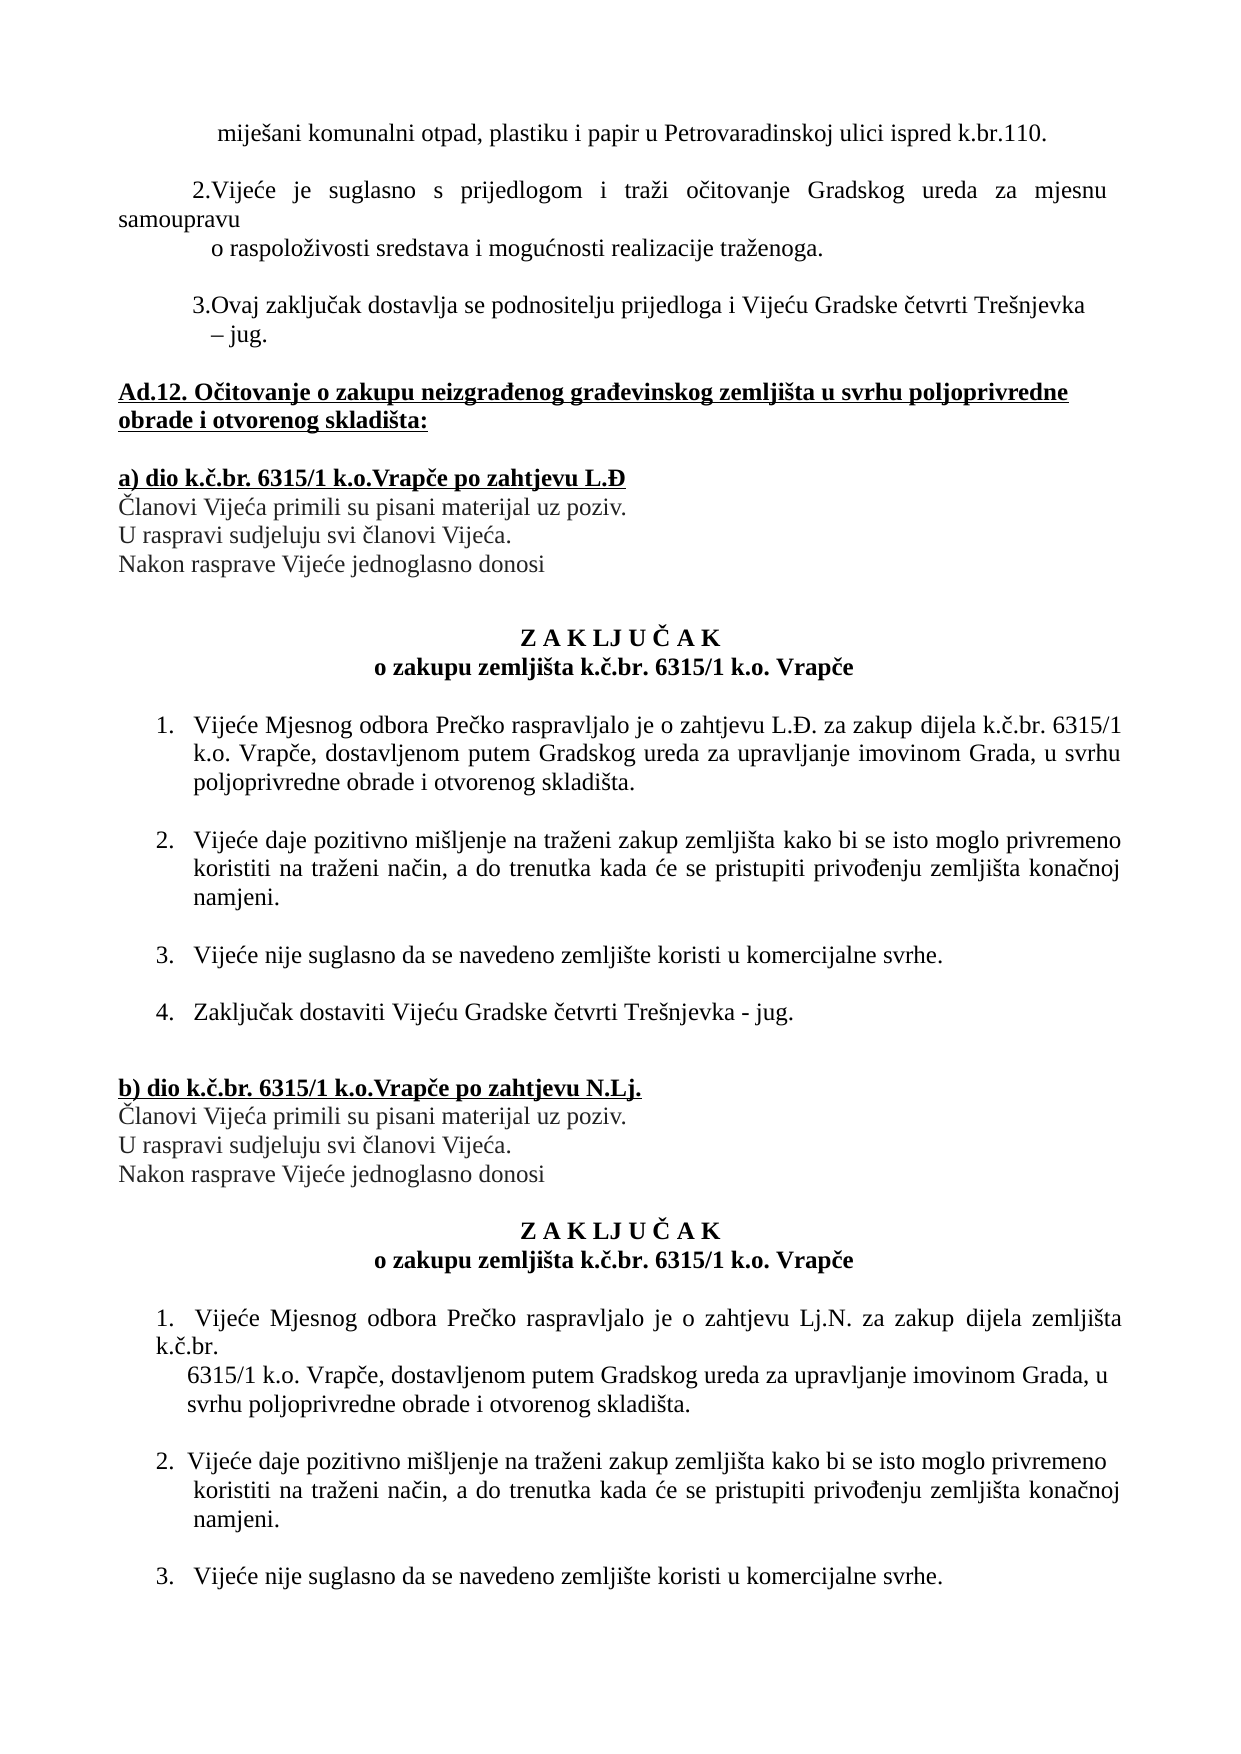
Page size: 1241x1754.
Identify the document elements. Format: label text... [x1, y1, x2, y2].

text – jug. [118, 319, 1093, 348]
list Vijeće nije suglasno da se navedeno zemljište koristi u komercijalne svrhe. [156, 1561, 1122, 1590]
text Članovi Vijeća primili su pisani materijal uz poziv. [118, 492, 1122, 521]
list Vijeće Mjesnog odbora Prečko raspravljalo je o zahtjevu L.Đ. za zakup dijela k.č.br. 6315/1 k.o. Vrapče, dostavljenom putem Gradskog ureda za upravljanje imovinom Grada, u svrhu poljoprivredne obrade i otvorenog skladišta. [156, 710, 1122, 796]
text 6315/1 k.o. Vrapče, dostavljenom putem Gradskog ureda za upravljanje imovinom Grada, u [156, 1360, 1122, 1389]
text 1. Vijeće Mjesnog odbora Prečko raspravljalo je o zahtjevu Lj.N. za zakup dijela zemljišta k.č.br. [156, 1303, 1122, 1360]
text Nakon rasprave Vijeće jednoglasno donosi [118, 1159, 1122, 1188]
text svrhu poljoprivredne obrade i otvorenog skladišta. [156, 1389, 1122, 1418]
list Vijeće nije suglasno da se navedeno zemljište koristi u komercijalne svrhe. [156, 940, 1122, 968]
text 2. Vijeće daje pozitivno mišljenje na traženi zakup zemljišta kako bi se isto moglo privremeno [156, 1446, 1122, 1475]
text 2.Vijeće je suglasno s prijedlogom i traži očitovanje Gradskog ureda za mjesnu samoupravu [118, 176, 1108, 233]
text Z A K LJ U Č A K [266, 623, 974, 652]
text o zakupu zemljišta k.č.br. 6315/1 k.o. Vrapče [266, 652, 974, 681]
text obrade i otvorenog skladišta: [118, 406, 1122, 434]
text Z A K LJ U Č A K [266, 1216, 974, 1245]
text 3.Ovaj zaključak dostavlja se podnositelju prijedloga i Vijeću Gradske četvrti Trešnjevka [118, 291, 1093, 319]
text b) dio k.č.br. 6315/1 k.o.Vrapče po zahtjevu N.Lj. Članovi Vijeća primili su pisani materijal uz poziv. [118, 1073, 1122, 1130]
text o zakupu zemljišta k.č.br. 6315/1 k.o. Vrapče [266, 1245, 974, 1274]
list Zaključak dostaviti Vijeću Gradske četvrti Trešnjevka - jug. [156, 997, 1122, 1026]
text U raspravi sudjeluju svi članovi Vijeća. [118, 1130, 1122, 1159]
text a) dio k.č.br. 6315/1 k.o.Vrapče po zahtjevu L.Đ [118, 434, 1122, 492]
list Vijeće daje pozitivno mišljenje na traženi zakup zemljišta kako bi se isto moglo privremeno koristiti na traženi način, a do trenutka kada će se pristupiti privođenju zemljišta konačnoj namjeni. [156, 825, 1122, 911]
list koristiti na traženi način, a do trenutka kada će se pristupiti privođenju zemljišta konačnoj namjeni. [193, 1475, 1122, 1533]
text Ad.12. Očitovanje o zakupu neizgrađenog građevinskog zemljišta u svrhu poljoprivredne [118, 377, 1122, 406]
text o raspoloživosti sredstava i mogućnosti realizacije traženoga. [118, 233, 1108, 262]
text Nakon rasprave Vijeće jednoglasno donosi [118, 549, 1122, 578]
text U raspravi sudjeluju svi članovi Vijeća. [118, 521, 1122, 549]
text miješani komunalni otpad, plastiku i papir u Petrovaradinskoj ulici ispred k.br.110. [118, 118, 1108, 147]
